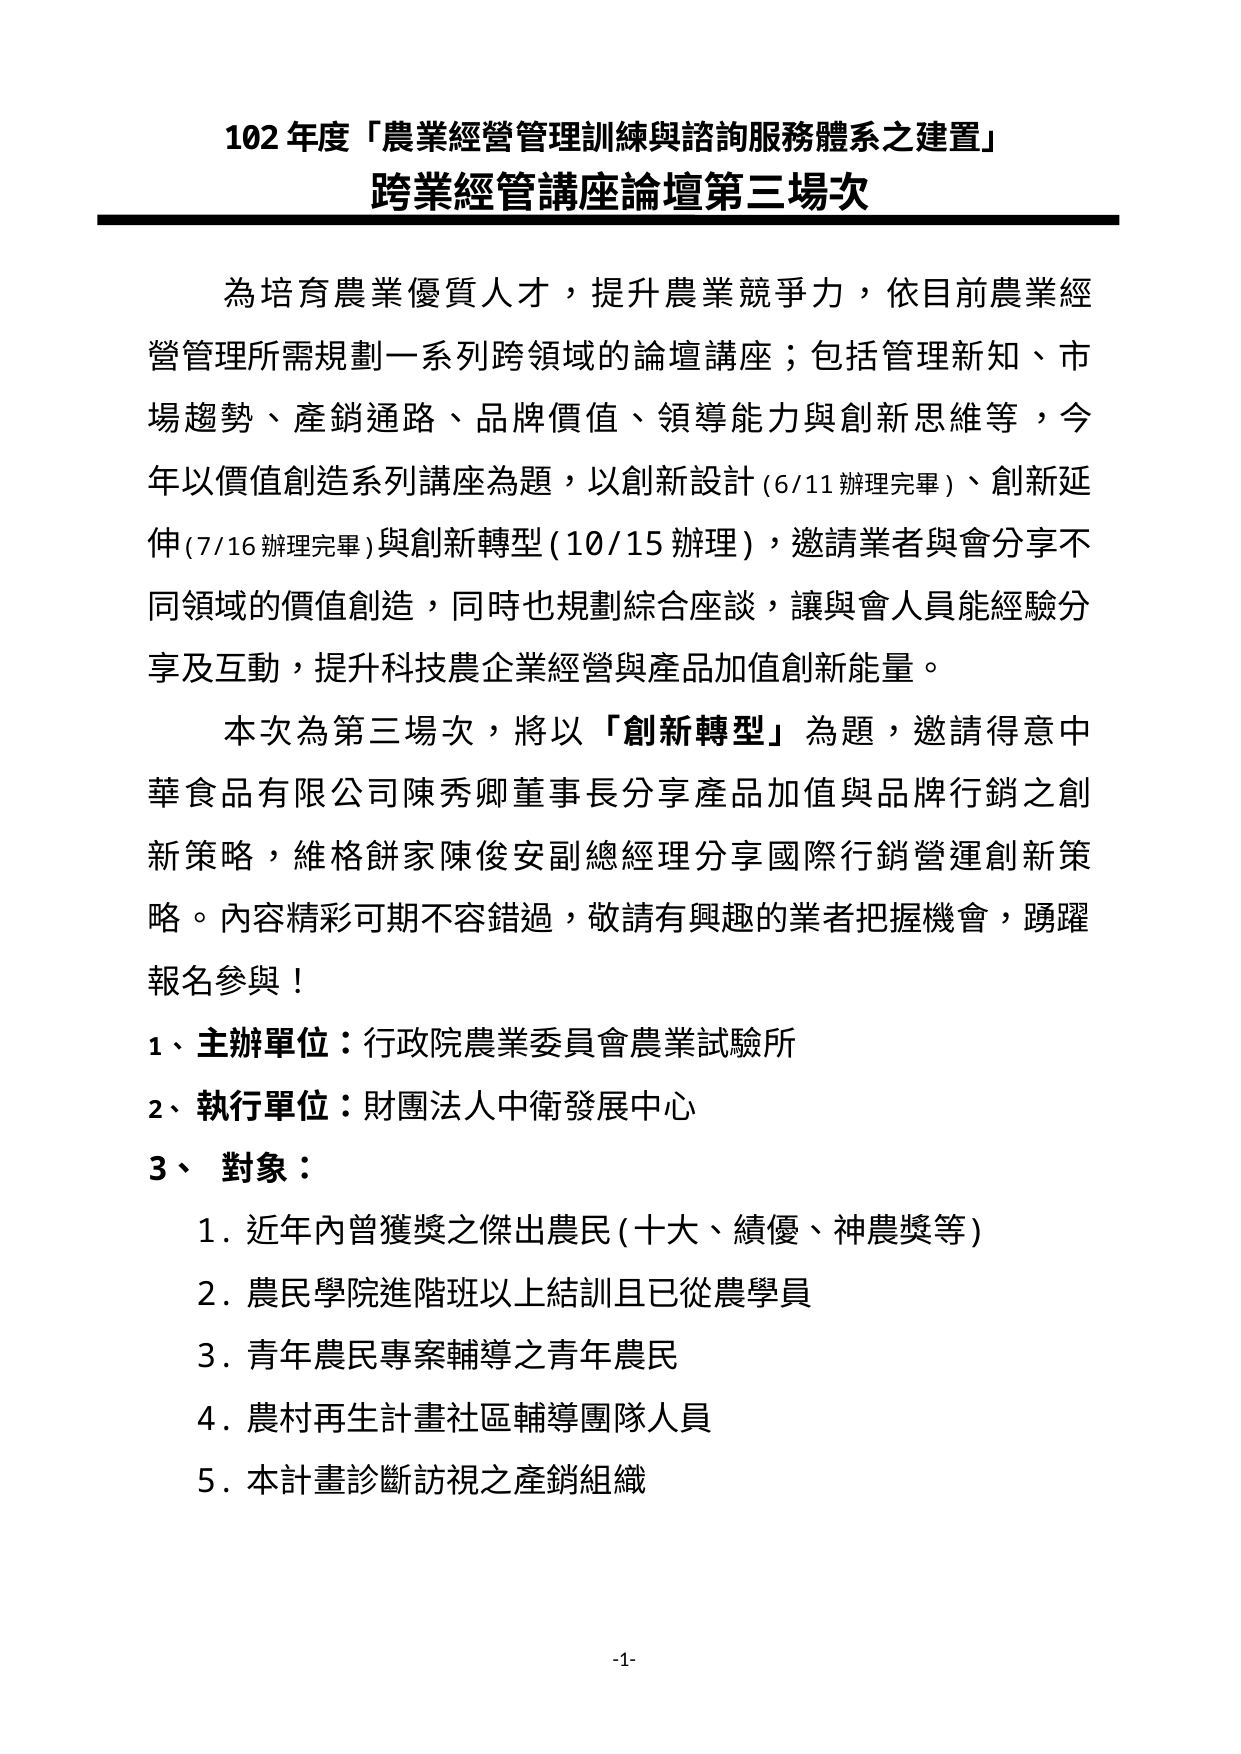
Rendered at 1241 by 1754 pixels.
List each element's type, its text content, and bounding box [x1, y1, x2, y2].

text 為培育農業優質人才，提升農業競爭力，依目前農業經營管理所需規劃一系列跨領域的論壇講座；包括管理新知、市場趨勢、產銷通路、品牌價值、領導能力與創新思維等，今年以價值創造系列講座為題，以創新設計(6/11辦理完畢)、創新延伸(7/16辦理完畢)與創新轉型(10/15辦理)，邀請業者與會分享不同領域的價值創造，同時也規劃綜合座談，讓與會人員能經驗分享及互動，提升科技農企業經營與產品加值創新能量。 [148, 249, 1093, 687]
list 農民學院進階班以上結訓且已從農學員 [196, 1249, 1093, 1312]
text 跨業經管講座論壇第三場次 [148, 159, 1093, 214]
list 本計畫診斷訪視之產銷組織 [196, 1437, 1093, 1499]
list 近年內曾獲獎之傑出農民(十大、績優、神農獎等) [196, 1187, 1093, 1249]
list 農村再生計畫社區輔導團隊人員 [196, 1374, 1093, 1437]
list 青年農民專案輔導之青年農民 [196, 1312, 1093, 1374]
text 102年度「農業經營管理訓練與諮詢服務體系之建置」 [148, 111, 1093, 159]
list 執行單位：財團法人中衛發展中心 [148, 1062, 1093, 1124]
list 主辦單位：行政院農業委員會農業試驗所 [148, 999, 1093, 1062]
list 對象： [148, 1124, 1093, 1187]
text 本次為第三場次，將以「創新轉型」為題，邀請得意中華食品有限公司陳秀卿董事長分享產品加值與品牌行銷之創新策略，維格餅家陳俊安副總經理分享國際行銷營運創新策略。內容精彩可期不容錯過，敬請有興趣的業者把握機會，踴躍報名參與！ [148, 687, 1093, 999]
